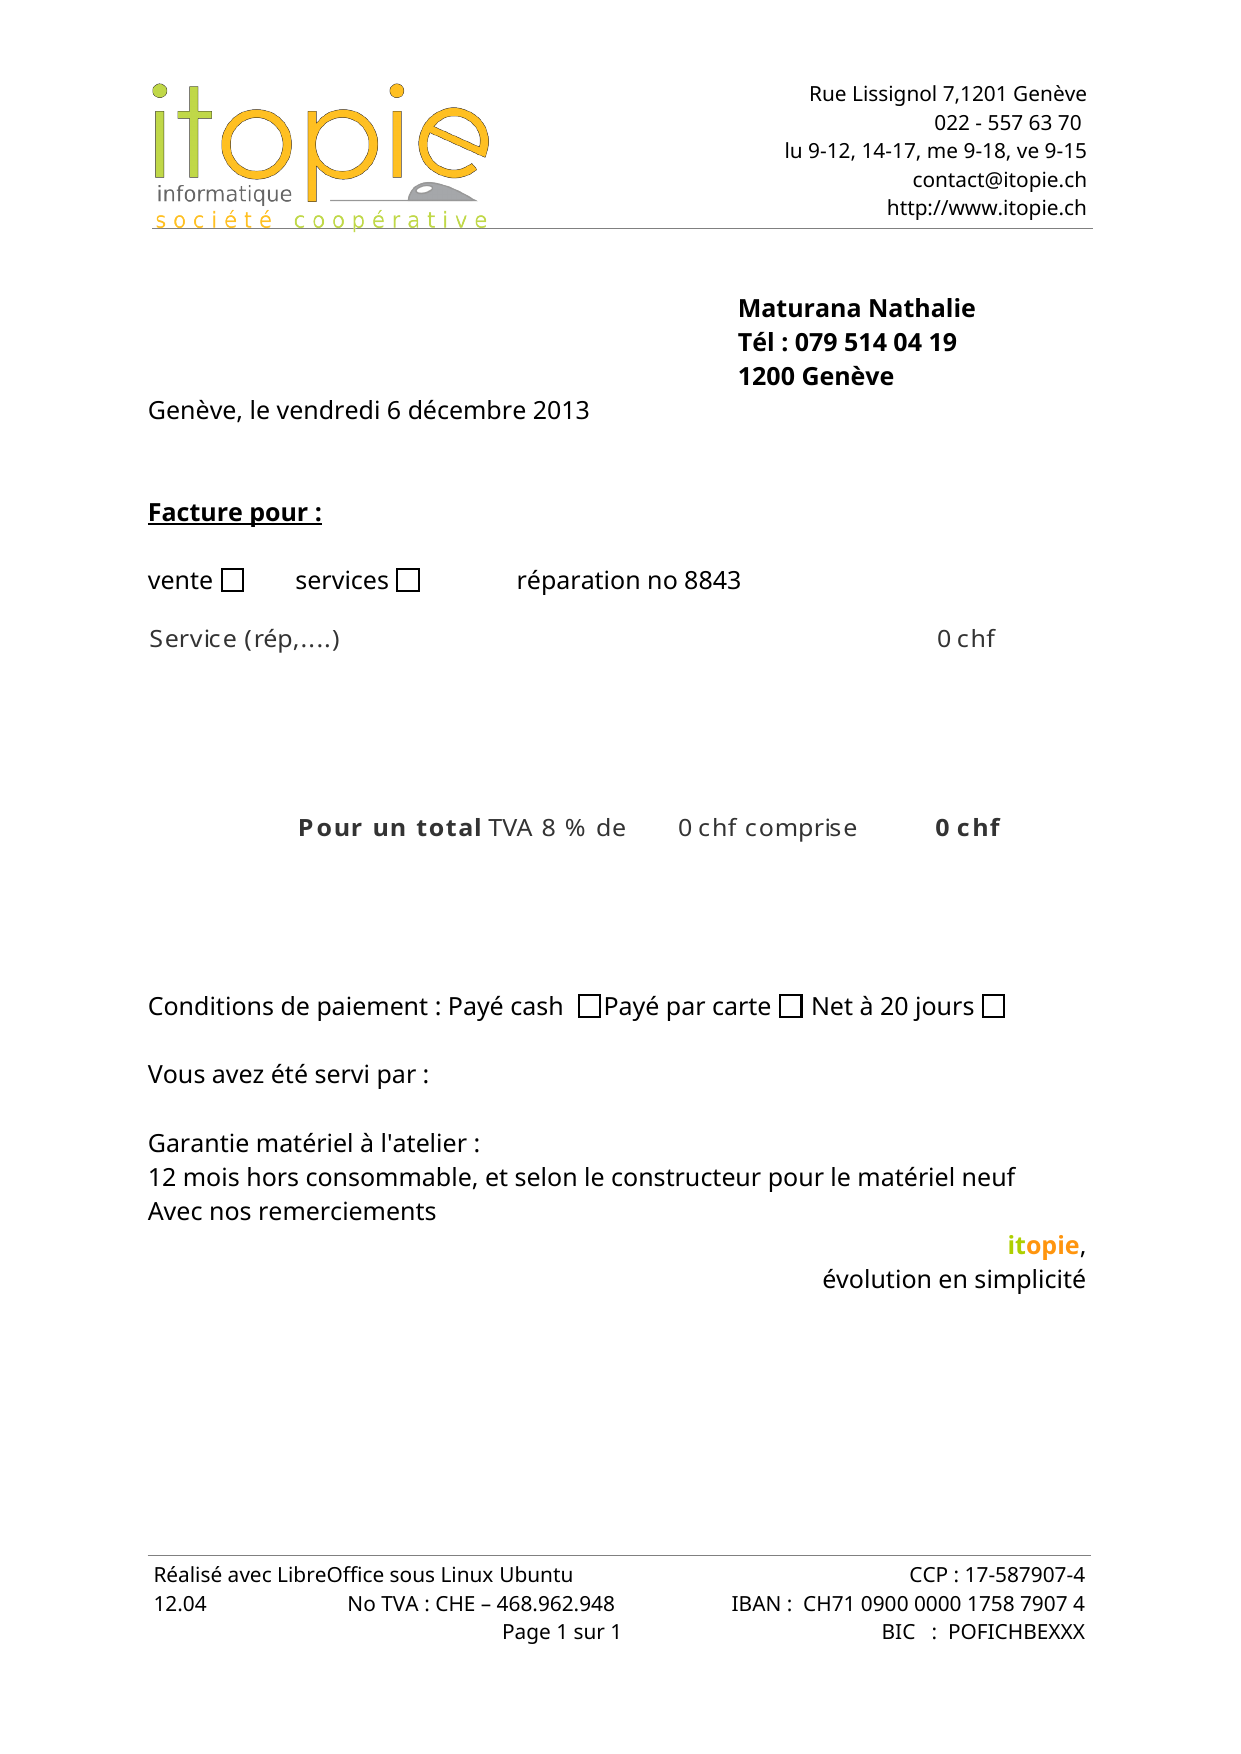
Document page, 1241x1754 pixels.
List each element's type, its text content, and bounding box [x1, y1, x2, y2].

text Avec nos remerciements [148, 1193, 1093, 1227]
text Conditions de paiement : Payé cash Payé par carte Net à 20 jours [148, 989, 1093, 1023]
text Vous avez été servi par : [148, 1057, 1093, 1091]
text Garantie matériel à l'atelier : [148, 1125, 1093, 1159]
text Maturana Nathalie [148, 290, 1093, 324]
text Genève, le vendredi 6 décembre 2013 [148, 392, 1093, 427]
text Tél : 079 514 04 19 [148, 324, 1093, 358]
text évolution en simplicité [148, 1262, 1093, 1296]
text 12 mois hors consommable, et selon le constructeur pour le matériel neuf [148, 1159, 1093, 1193]
text 1200 Genève [148, 358, 1093, 392]
text itopie, [148, 1227, 1093, 1262]
text Facture pour : [148, 495, 1093, 529]
text vente services réparation no 8843 [148, 563, 1093, 597]
picture [138, 72, 500, 244]
